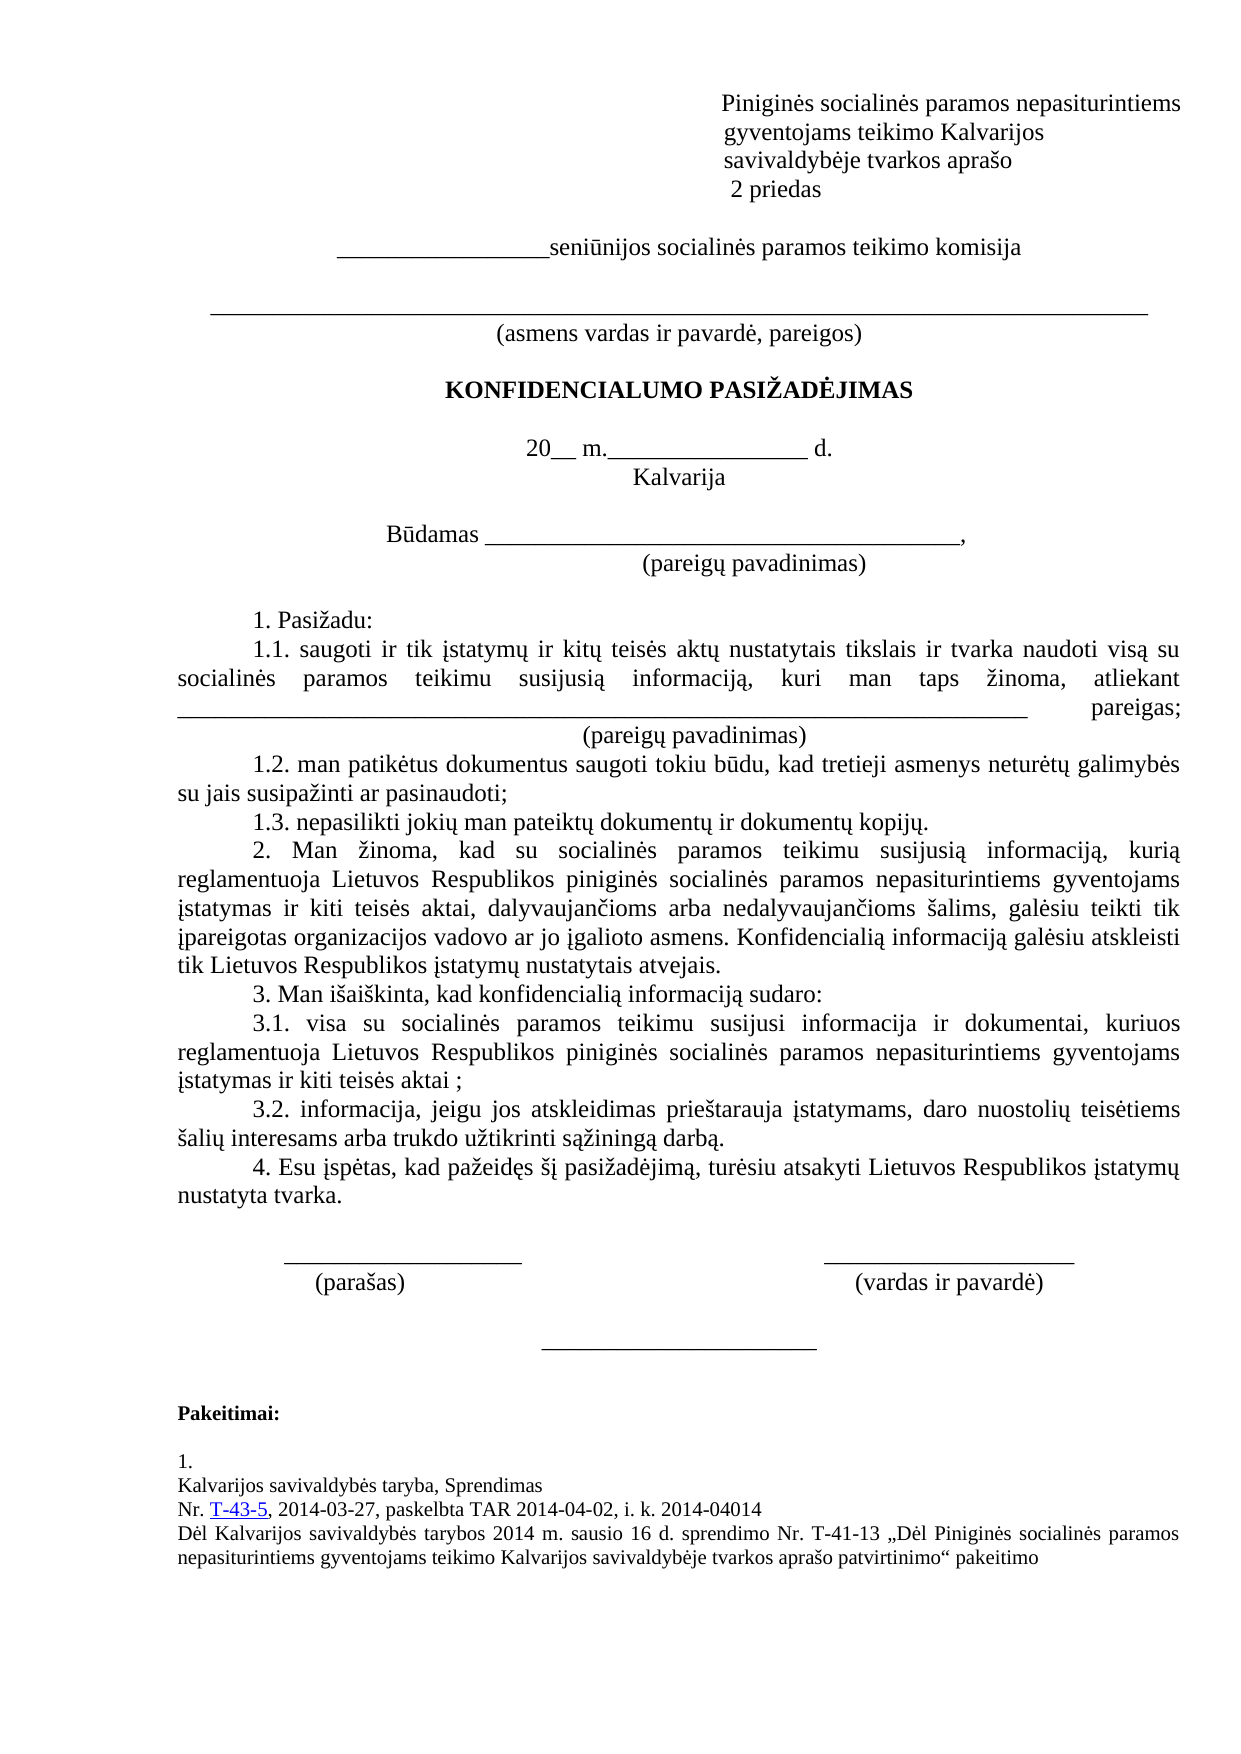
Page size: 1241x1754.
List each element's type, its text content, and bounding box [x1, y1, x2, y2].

text 2. Man žinoma, kad su socialinės paramos teikimu susijusią informaciją, kurią reglamentuoja Lietuvos Respublikos piniginės socialinės paramos nepasiturintiems gyventojams įstatymas ir kiti teisės aktai, dalyvaujančioms arba nedalyvaujančioms šalims, galėsiu teikti tik įpareigotas organizacijos vadovo ar jo įgalioto asmens. Konfidencialią informaciją galėsiu atskleisti tik Lietuvos Respublikos įstatymų nustatytais atvejais. [177, 835, 1181, 979]
text 3. Man išaiškinta, kad konfidencialią informaciją sudaro: [177, 979, 1181, 1008]
text 1.3. nepasilikti jokių man pateiktų dokumentų ir dokumentų kopijų. [177, 807, 1181, 835]
text KONFIDENCIALUMO PASIŽADĖJIMAS [177, 375, 1181, 404]
text (pareigų pavadinimas) [177, 548, 1181, 577]
text 1. Pasižadu: [177, 605, 1181, 634]
text 1.1. saugoti ir tik įstatymų ir kitų teisės aktų nustatytais tikslais ir tvarka naudoti visą su socialinės paramos teikimu susijusią informaciją, kuri man taps žinoma, atliekant ____________________________________________________________________ pareigas; (pareigų pavadinimas) [177, 634, 1181, 749]
text _________________seniūnijos socialinės paramos teikimo komisija [177, 232, 1181, 260]
text Kalvarija [177, 462, 1181, 490]
text 3.2. informacija, jeigu jos atskleidimas prieštarauja įstatymams, daro nuostolių teisėtiems šalių interesams arba trukdo užtikrinti sąžiningą darbą. [177, 1094, 1181, 1152]
text ___________________ ____________________ [177, 1238, 1181, 1267]
text Nr. T-43-5, 2014-03-27, paskelbta TAR 2014-04-02, i. k. 2014-04014 [177, 1497, 1181, 1521]
text 20__ m.________________ d. [177, 433, 1181, 462]
text (parašas) (vardas ir pavardė) [177, 1267, 1181, 1295]
text 2 priedas [177, 174, 1181, 203]
text Pakeitimai: [177, 1401, 1181, 1425]
text 1. [177, 1449, 1181, 1473]
text savivaldybėje tvarkos aprašo [177, 145, 1181, 174]
text Kalvarijos savivaldybės taryba, Sprendimas [177, 1473, 1181, 1497]
text ___________________________________________________________________________ [177, 289, 1181, 318]
text Būdamas ______________________________________, [177, 519, 1181, 548]
text 3.1. visa su socialinės paramos teikimu susijusi informacija ir dokumentai, kuriuos reglamentuoja Lietuvos Respublikos piniginės socialinės paramos nepasiturintiems gyventojams įstatymas ir kiti teisės aktai ; [177, 1008, 1181, 1094]
text (asmens vardas ir pavardė, pareigos) [177, 318, 1181, 347]
text 1.2. man patikėtus dokumentus saugoti tokiu būdu, kad tretieji asmenys neturėtų galimybės su jais susipažinti ar pasinaudoti; [177, 749, 1181, 807]
text Piniginės socialinės paramos nepasiturintiems [177, 88, 1181, 117]
text 4. Esu įspėtas, kad pažeidęs šį pasižadėjimą, turėsiu atsakyti Lietuvos Respublikos įstatymų nustatyta tvarka. [177, 1152, 1181, 1209]
text gyventojams teikimo Kalvarijos [177, 117, 1181, 145]
text ______________________ [177, 1324, 1181, 1353]
text Dėl Kalvarijos savivaldybės tarybos 2014 m. sausio 16 d. sprendimo Nr. T-41-13 „Dėl Piniginės socialinės paramos nepasiturintiems gyventojams teikimo Kalvarijos savivaldybėje tvarkos aprašo patvirtinimo“ pakeitimo [177, 1521, 1181, 1569]
